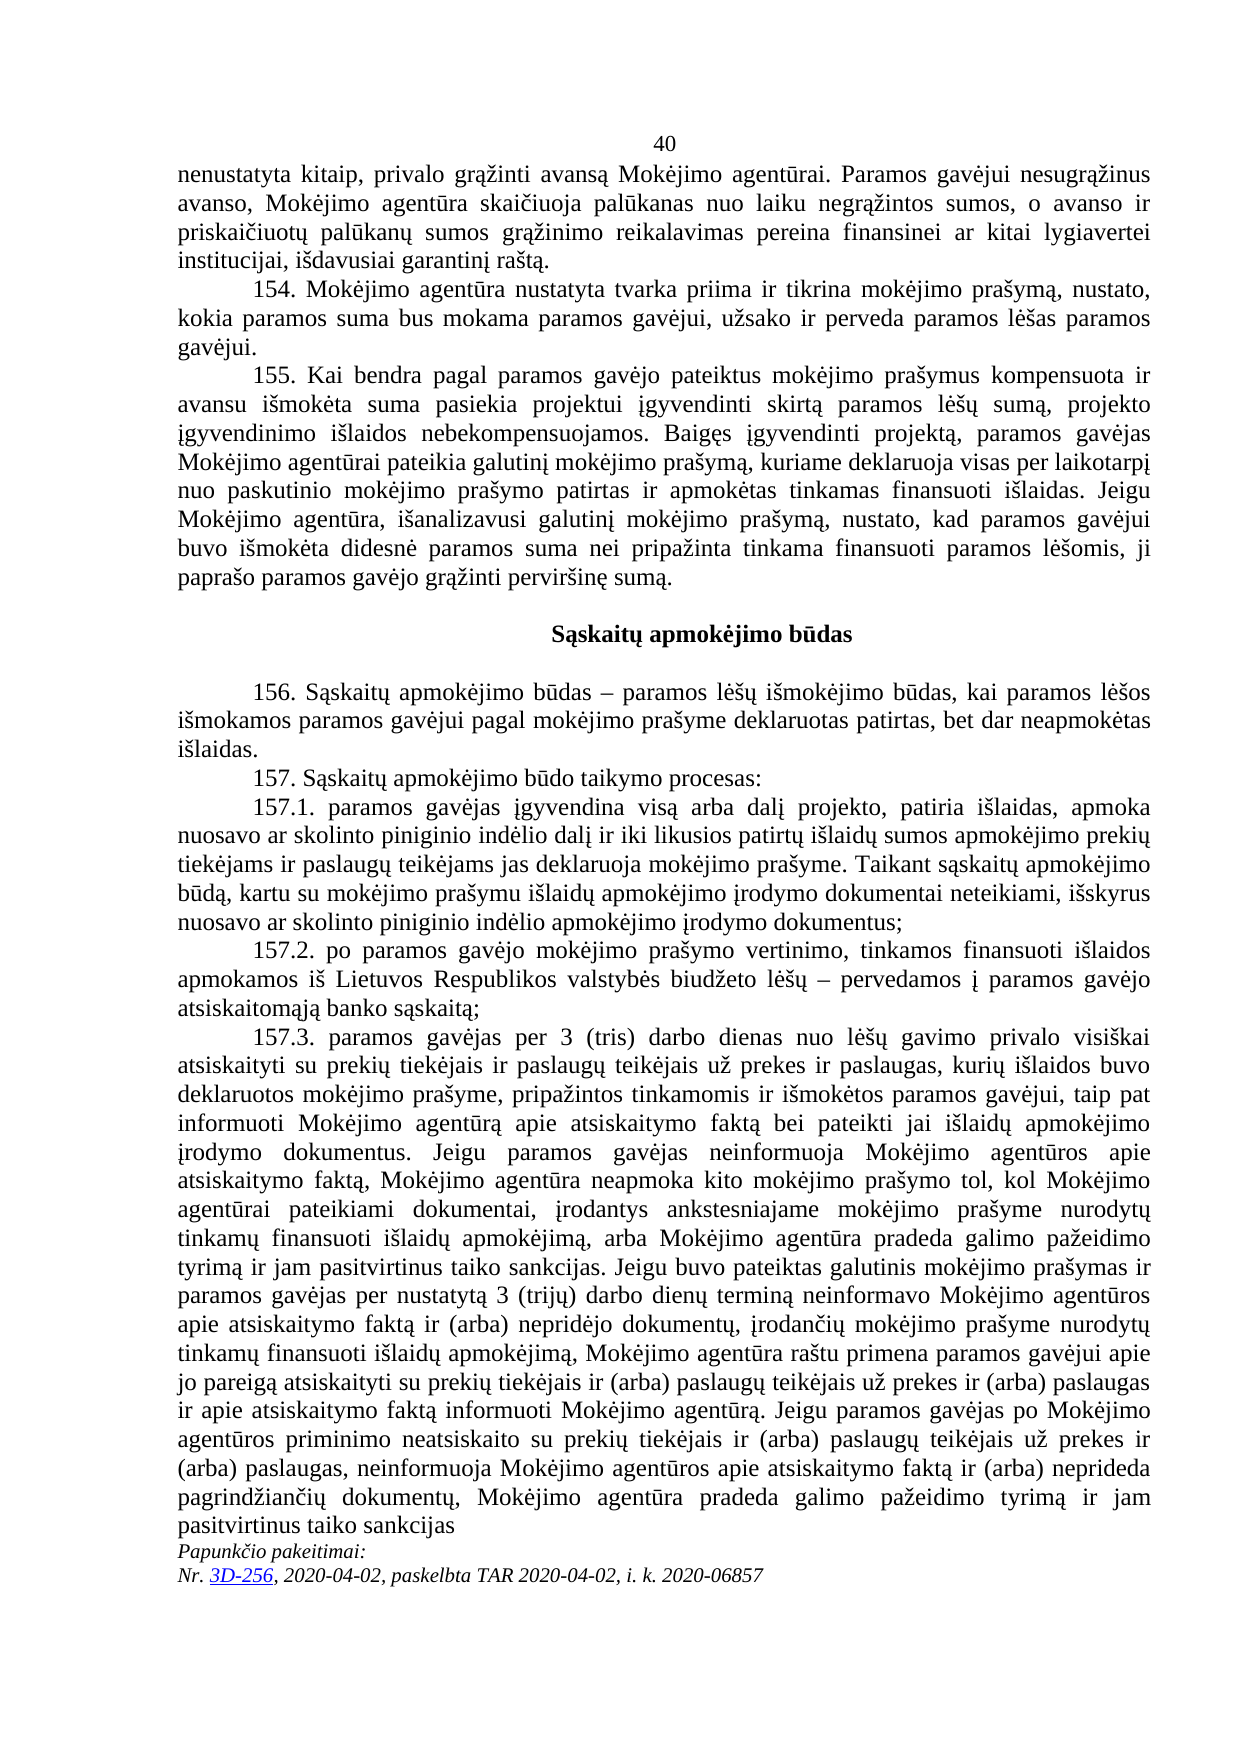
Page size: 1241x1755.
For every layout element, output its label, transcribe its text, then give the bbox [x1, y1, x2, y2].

text Sąskaitų apmokėjimo būdas [177, 619, 1152, 648]
text Nr. 3D-256, 2020-04-02, paskelbta TAR 2020-04-02, i. k. 2020-06857 [177, 1563, 1152, 1587]
text 157.1. paramos gavėjas įgyvendina visą arba dalį projekto, patiria išlaidas, apmoka nuosavo ar skolinto piniginio indėlio dalį ir iki likusios patirtų išlaidų sumos apmokėjimo prekių tiekėjams ir paslaugų teikėjams jas deklaruoja mokėjimo prašyme. Taikant sąskaitų apmokėjimo būdą, kartu su mokėjimo prašymu išlaidų apmokėjimo įrodymo dokumentai neteikiami, išskyrus nuosavo ar skolinto piniginio indėlio apmokėjimo įrodymo dokumentus; [177, 792, 1152, 936]
text 157. Sąskaitų apmokėjimo būdo taikymo procesas: [177, 763, 1152, 792]
text 157.2. po paramos gavėjo mokėjimo prašymo vertinimo, tinkamos finansuoti išlaidos apmokamos iš Lietuvos Respublikos valstybės biudžeto lėšų – pervedamos į paramos gavėjo atsiskaitomąją banko sąskaitą; [177, 936, 1152, 1022]
text Papunkčio pakeitimai: [177, 1539, 1152, 1563]
text 154. Mokėjimo agentūra nustatyta tvarka priima ir tikrina mokėjimo prašymą, nustato, kokia paramos suma bus mokama paramos gavėjui, užsako ir perveda paramos lėšas paramos gavėjui. [177, 274, 1152, 361]
text 155. Kai bendra pagal paramos gavėjo pateiktus mokėjimo prašymus kompensuota ir avansu išmokėta suma pasiekia projektui įgyvendinti skirtą paramos lėšų sumą, projekto įgyvendinimo išlaidos nebekompensuojamos. Baigęs įgyvendinti projektą, paramos gavėjas Mokėjimo agentūrai pateikia galutinį mokėjimo prašymą, kuriame deklaruoja visas per laikotarpį nuo paskutinio mokėjimo prašymo patirtas ir apmokėtas tinkamas finansuoti išlaidas. Jeigu Mokėjimo agentūra, išanalizavusi galutinį mokėjimo prašymą, nustato, kad paramos gavėjui buvo išmokėta didesnė paramos suma nei pripažinta tinkama finansuoti paramos lėšomis, ji paprašo paramos gavėjo grąžinti perviršinę sumą. [177, 361, 1152, 591]
text 157.3. paramos gavėjas per 3 (tris) darbo dienas nuo lėšų gavimo privalo visiškai atsiskaityti su prekių tiekėjais ir paslaugų teikėjais už prekes ir paslaugas, kurių išlaidos buvo deklaruotos mokėjimo prašyme, pripažintos tinkamomis ir išmokėtos paramos gavėjui, taip pat informuoti Mokėjimo agentūrą apie atsiskaitymo faktą bei pateikti jai išlaidų apmokėjimo įrodymo dokumentus. Jeigu paramos gavėjas neinformuoja Mokėjimo agentūros apie atsiskaitymo faktą, Mokėjimo agentūra neapmoka kito mokėjimo prašymo tol, kol Mokėjimo agentūrai pateikiami dokumentai, įrodantys ankstesniajame mokėjimo prašyme nurodytų tinkamų finansuoti išlaidų apmokėjimą, arba Mokėjimo agentūra pradeda galimo pažeidimo tyrimą ir jam pasitvirtinus taiko sankcijas. Jeigu buvo pateiktas galutinis mokėjimo prašymas ir paramos gavėjas per nustatytą 3 (trijų) darbo dienų terminą neinformavo Mokėjimo agentūros apie atsiskaitymo faktą ir (arba) nepridėjo dokumentų, įrodančių mokėjimo prašyme nurodytų tinkamų finansuoti išlaidų apmokėjimą, Mokėjimo agentūra raštu primena paramos gavėjui apie jo pareigą atsiskaityti su prekių tiekėjais ir (arba) paslaugų teikėjais už prekes ir (arba) paslaugas ir apie atsiskaitymo faktą informuoti Mokėjimo agentūrą. Jeigu paramos gavėjas po Mokėjimo agentūros priminimo neatsiskaito su prekių tiekėjais ir (arba) paslaugų teikėjais už prekes ir (arba) paslaugas, neinformuoja Mokėjimo agentūros apie atsiskaitymo faktą ir (arba) neprideda pagrindžiančių dokumentų, Mokėjimo agentūra pradeda galimo pažeidimo tyrimą ir jam pasitvirtinus taiko sankcijas [177, 1022, 1152, 1539]
text 156. Sąskaitų apmokėjimo būdas – paramos lėšų išmokėjimo būdas, kai paramos lėšos išmokamos paramos gavėjui pagal mokėjimo prašyme deklaruotas patirtas, bet dar neapmokėtas išlaidas. [177, 677, 1152, 763]
text nenustatyta kitaip, privalo grąžinti avansą Mokėjimo agentūrai. Paramos gavėjui nesugrąžinus avanso, Mokėjimo agentūra skaičiuoja palūkanas nuo laiku negrąžintos sumos, o avanso ir priskaičiuotų palūkanų sumos grąžinimo reikalavimas pereina finansinei ar kitai lygiavertei institucijai, išdavusiai garantinį raštą. [177, 159, 1152, 274]
